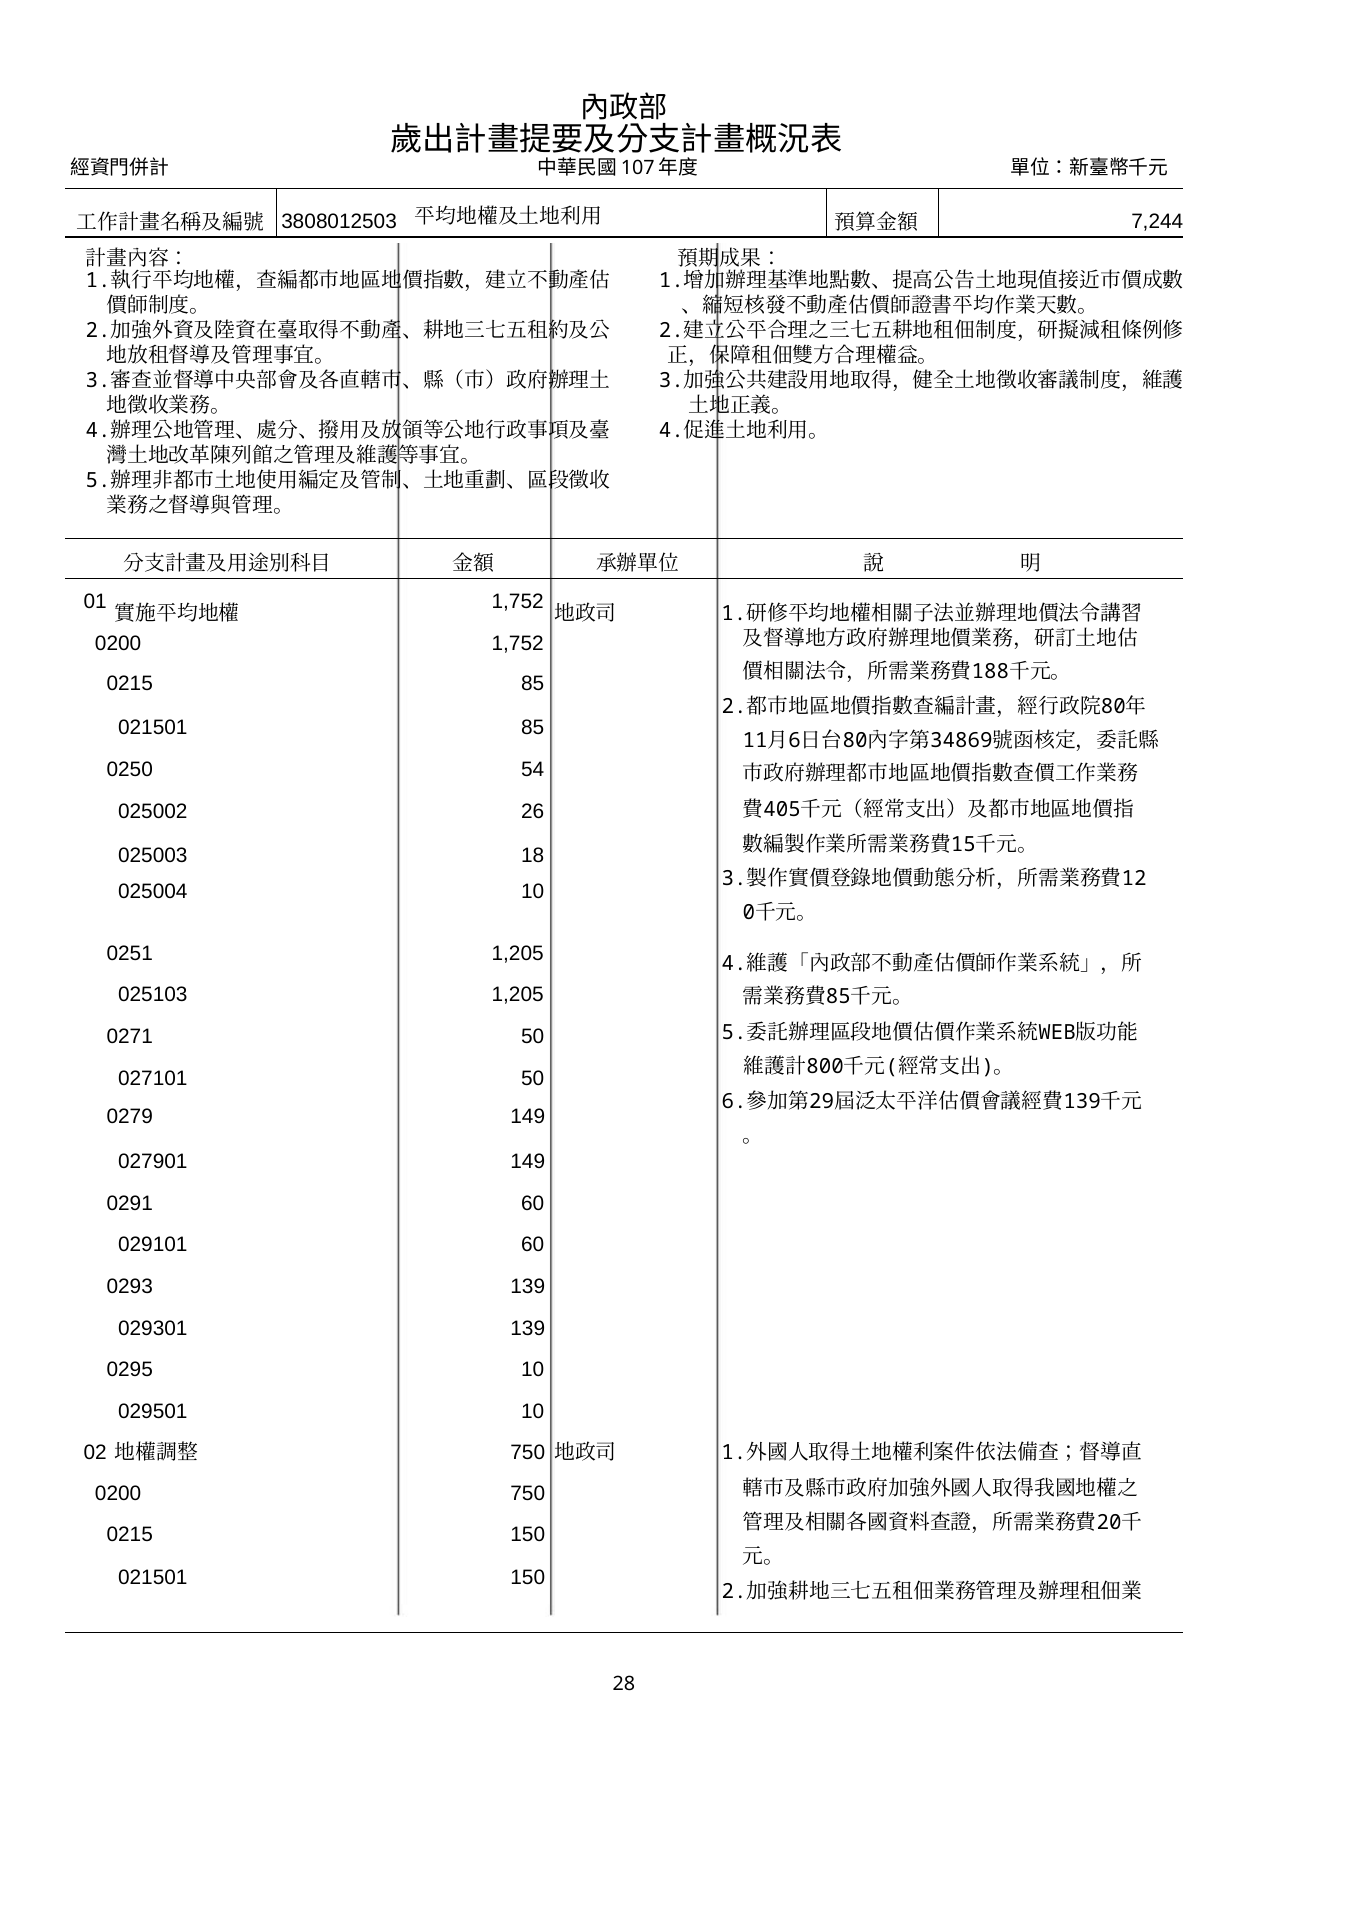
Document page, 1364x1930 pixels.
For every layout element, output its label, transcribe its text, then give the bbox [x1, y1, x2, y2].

text 28 [1241, 1674, 1364, 1694]
text 經資門併計 中華民國107年度 單位：新臺幣千元 [1241, 157, 1364, 179]
text 歲出計畫提要及分支計畫概況表 [1241, 123, 1364, 157]
text 內政部 [1241, 94, 1364, 123]
